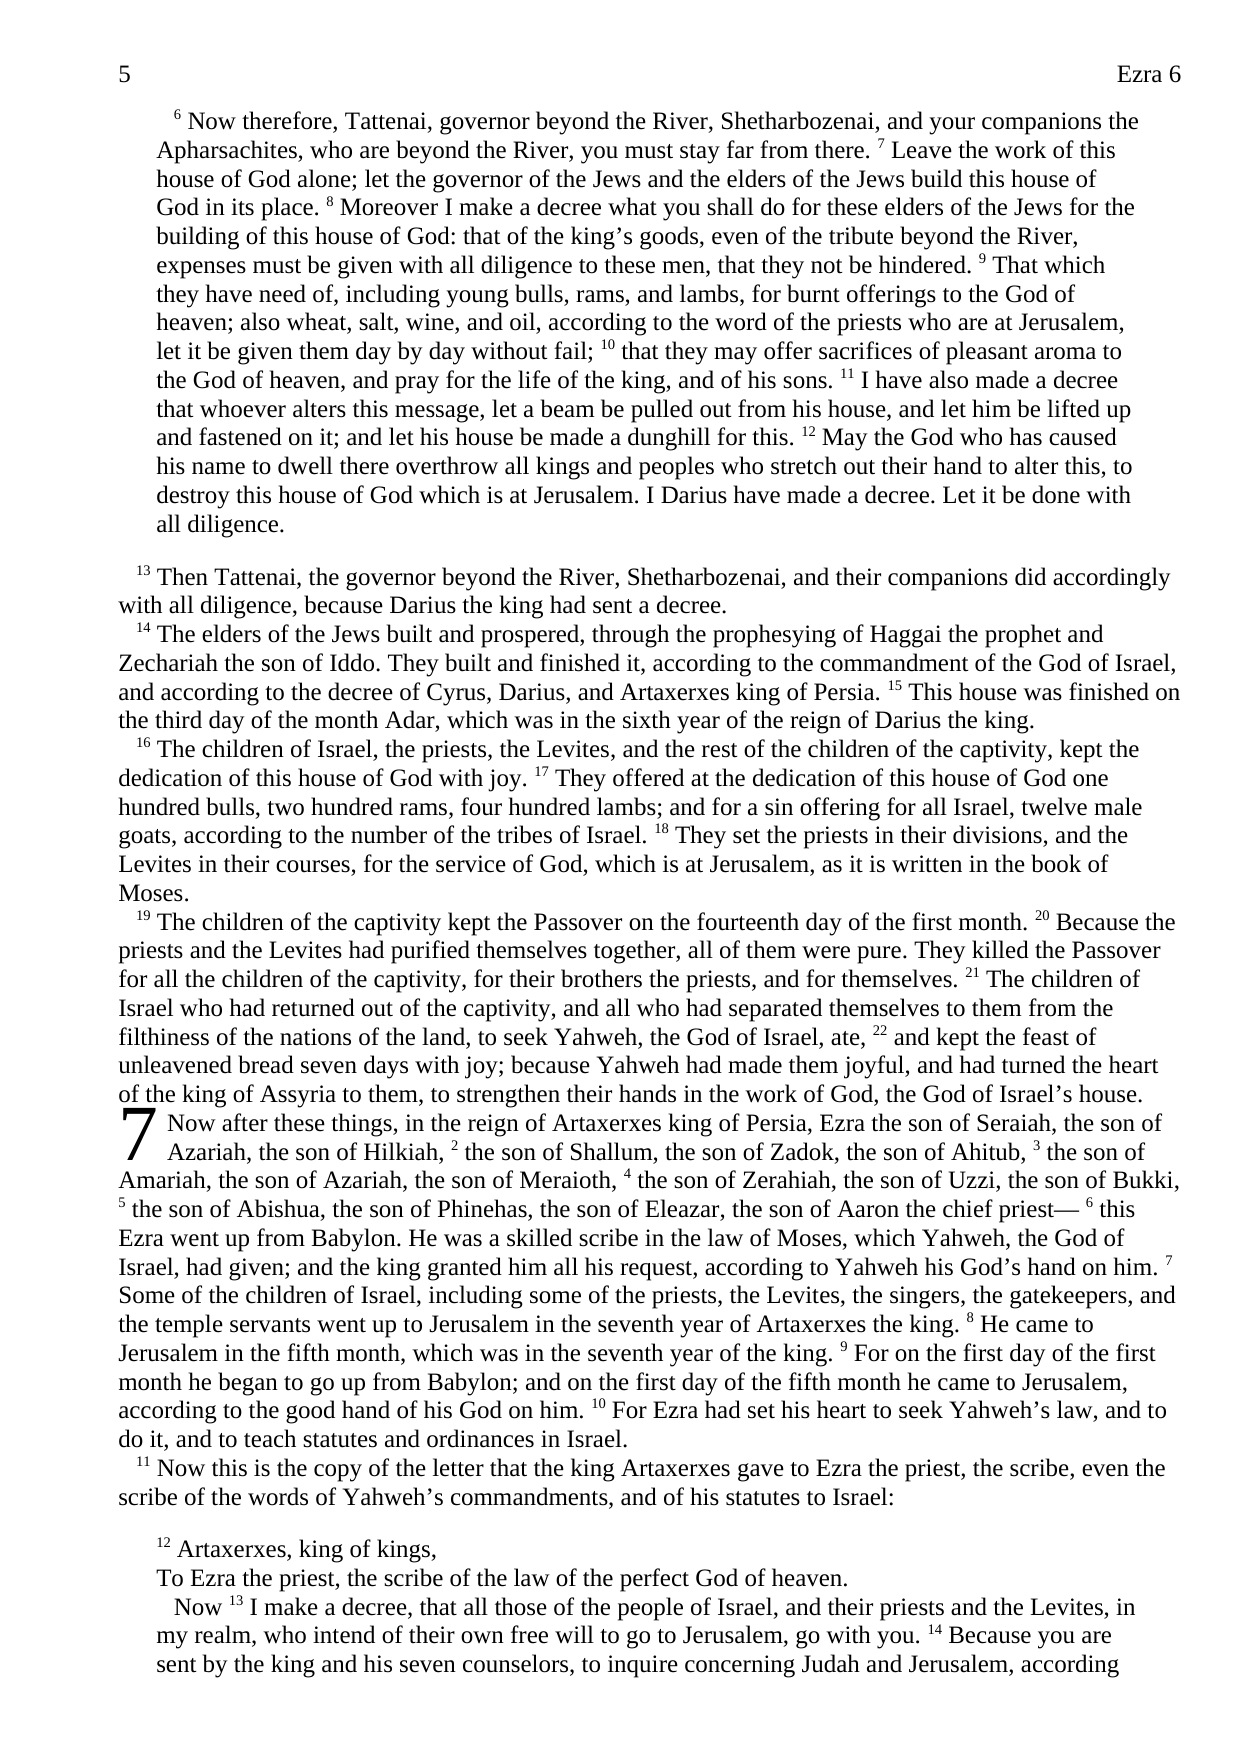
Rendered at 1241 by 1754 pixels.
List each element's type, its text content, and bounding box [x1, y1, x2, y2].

text 11 Now this is the copy of the letter that the king Artaxerxes gave to Ezra the priest, the scribe, even the scribe of the words of Yahweh’s commandments, and of his statutes to Israel: [118, 1453, 1181, 1510]
text 14 The elders of the Jews built and prospered, through the prophesying of Haggai the prophet and Zechariah the son of Iddo. They built and finished it, according to the commandment of the God of Israel, and according to the decree of Cyrus, Darius, and Artaxerxes king of Persia. 15 This house was finished on the third day of the month Adar, which was in the sixth year of the reign of Darius the king. [118, 619, 1181, 734]
text 12 Artaxerxes, king of kings, [156, 1534, 1143, 1563]
text Now 13 I make a decree, that all those of the people of Israel, and their priests and the Levites, in my realm, who intend of their own free will to go to Jerusalem, go with you. 14 Because you are sent by the king and his seven counselors, to inquire concerning Judah and Jerusalem, according [156, 1592, 1143, 1678]
text 19 The children of the captivity kept the Passover on the fourteenth day of the first month. 20 Because the priests and the Levites had purified themselves together, all of them were pure. They killed the Passover for all the children of the captivity, for their brothers the priests, and for themselves. 21 The children of Israel who had returned out of the captivity, and all who had separated themselves to them from the filthiness of the nations of the land, to seek Yahweh, the God of Israel, ate, 22 and kept the feast of unleavened bread seven days with joy; because Yahweh had made them joyful, and had turned the heart of the king of Assyria to them, to strengthen their hands in the work of God, the God of Israel’s house. [118, 907, 1181, 1108]
text 13 Then Tattenai, the governor beyond the River, Shetharbozenai, and their companions did accordingly with all diligence, because Darius the king had sent a decree. [118, 562, 1181, 619]
text 7Now after these things, in the reign of Artaxerxes king of Persia, Ezra the son of Seraiah, the son of Azariah, the son of Hilkiah, 2 the son of Shallum, the son of Zadok, the son of Ahitub, 3 the son of Amariah, the son of Azariah, the son of Meraioth, 4 the son of Zerahiah, the son of Uzzi, the son of Bukki, 5 the son of Abishua, the son of Phinehas, the son of Eleazar, the son of Aaron the chief priest— 6 this Ezra went up from Babylon. He was a skilled scribe in the law of Moses, which Yahweh, the God of Israel, had given; and the king granted him all his request, according to Yahweh his God’s hand on him. 7 Some of the children of Israel, including some of the priests, the Levites, the singers, the gatekeepers, and the temple servants went up to Jerusalem in the seventh year of Artaxerxes the king. 8 He came to Jerusalem in the fifth month, which was in the seventh year of the king. 9 For on the first day of the first month he began to go up from Babylon; and on the first day of the fifth month he came to Jerusalem, according to the good hand of his God on him. 10 For Ezra had set his heart to seek Yahweh’s law, and to do it, and to teach statutes and ordinances in Israel. [118, 1108, 1181, 1453]
text 6 Now therefore, Tattenai, governor beyond the River, Shetharbozenai, and your companions the Apharsachites, who are beyond the River, you must stay far from there. 7 Leave the work of this house of God alone; let the governor of the Jews and the elders of the Jews build this house of God in its place. 8 Moreover I make a decree what you shall do for these elders of the Jews for the building of this house of God: that of the king’s goods, even of the tribute beyond the River, expenses must be given with all diligence to these men, that they not be hindered. 9 That which they have need of, including young bulls, rams, and lambs, for burnt offerings to the God of heaven; also wheat, salt, wine, and oil, according to the word of the priests who are at Jerusalem, let it be given them day by day without fail; 10 that they may offer sacrifices of pleasant aroma to the God of heaven, and pray for the life of the king, and of his sons. 11 I have also made a decree that whoever alters this message, let a beam be pulled out from his house, and let him be lifted up and fastened on it; and let his house be made a dunghill for this. 12 May the God who has caused his name to dwell there overthrow all kings and peoples who stretch out their hand to alter this, to destroy this house of God which is at Jerusalem. I Darius have made a decree. Let it be done with all diligence. [156, 106, 1143, 537]
text To Ezra the priest, the scribe of the law of the perfect God of heaven. [156, 1563, 1143, 1592]
text 16 The children of Israel, the priests, the Levites, and the rest of the children of the captivity, kept the dedication of this house of God with joy. 17 They offered at the dedication of this house of God one hundred bulls, two hundred rams, four hundred lambs; and for a sin offering for all Israel, twelve male goats, according to the number of the tribes of Israel. 18 They set the priests in their divisions, and the Levites in their courses, for the service of God, which is at Jerusalem, as it is written in the book of Moses. [118, 734, 1181, 907]
